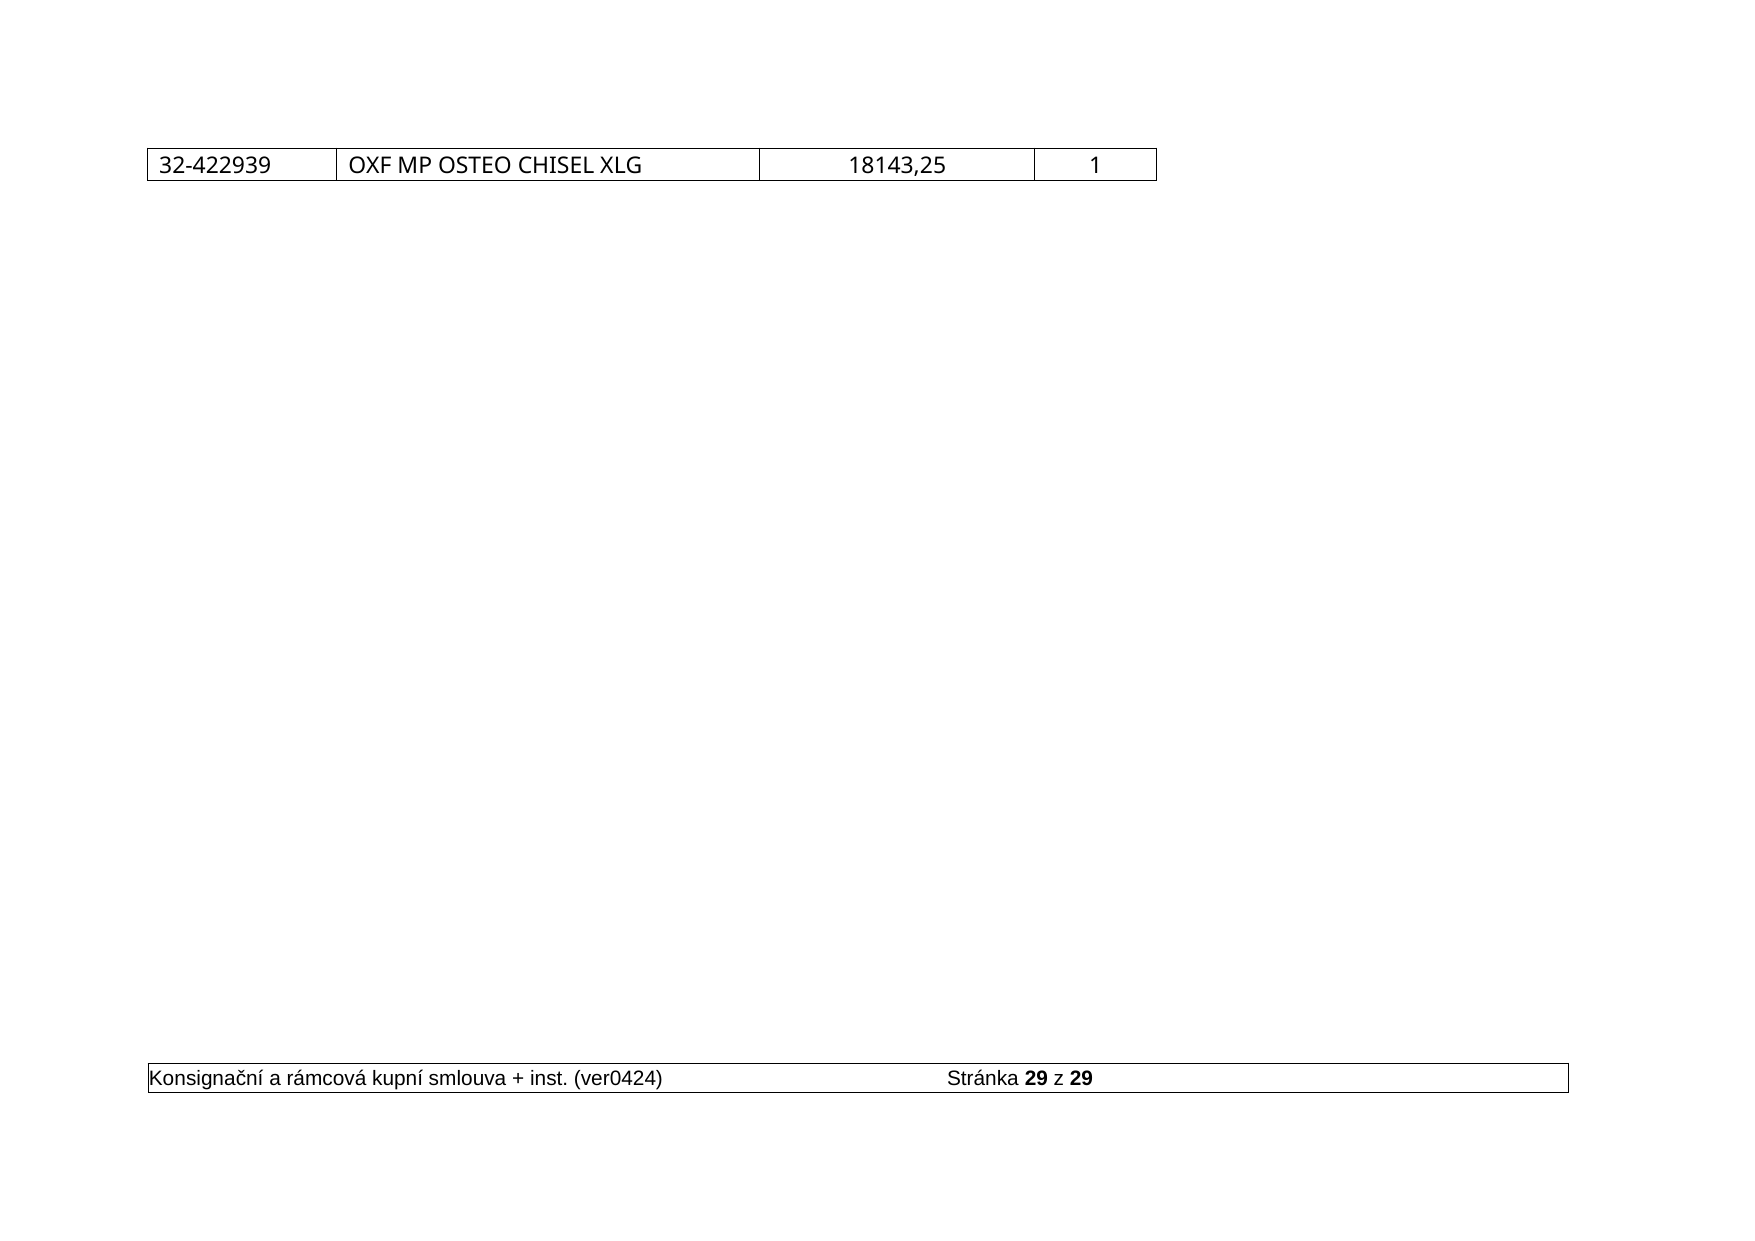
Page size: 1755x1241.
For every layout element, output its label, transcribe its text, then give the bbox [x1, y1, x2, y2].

table_cell 32-422939 [148, 149, 336, 180]
table_cell 18143,25 [760, 149, 1034, 180]
table_cell [1157, 148, 1373, 180]
table_cell OXF MP OSTEO CHISEL XLG [337, 149, 759, 180]
table_cell 1 [1035, 149, 1156, 180]
